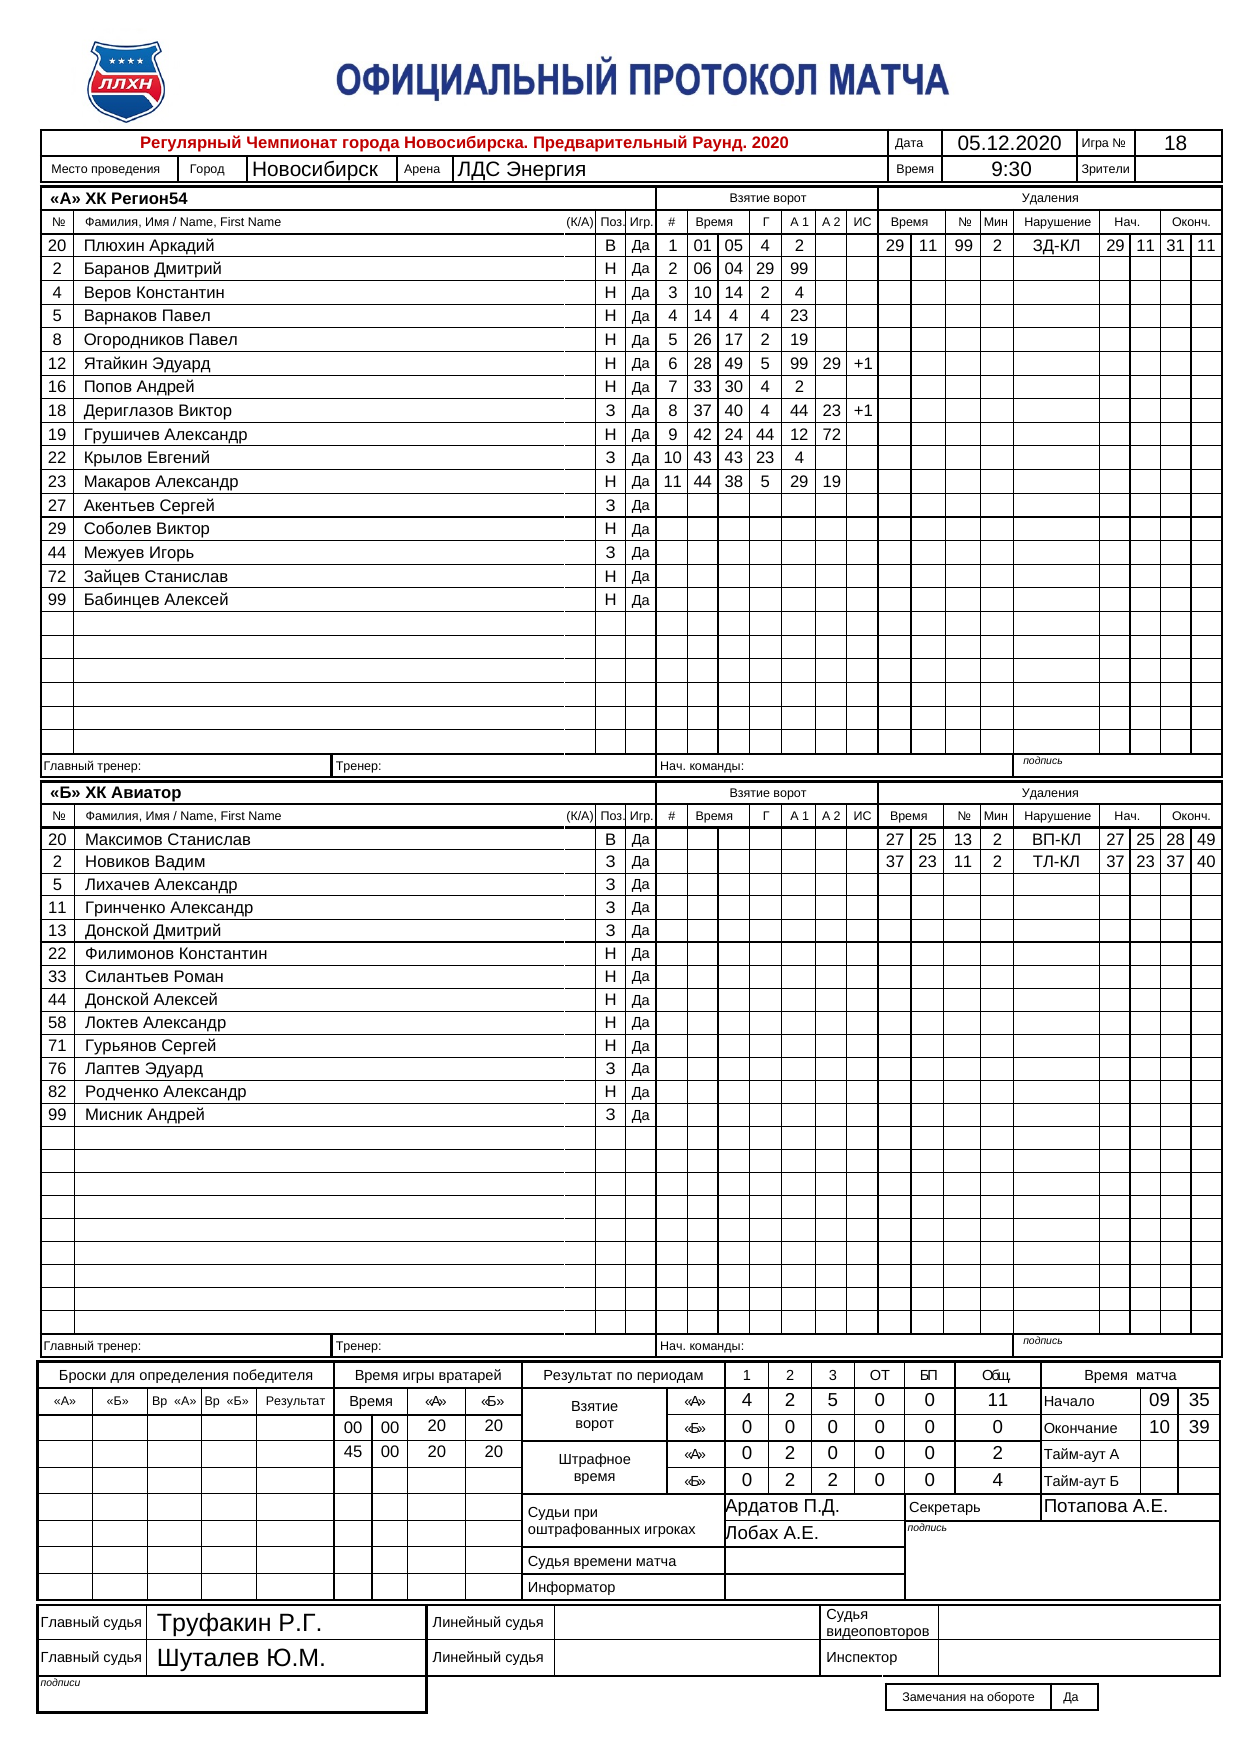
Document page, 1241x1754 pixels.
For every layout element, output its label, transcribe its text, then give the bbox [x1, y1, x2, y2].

table_cell [879, 1242, 910, 1264]
table_cell 4 [719, 305, 749, 327]
table_cell 10 [688, 281, 717, 303]
table_cell [1192, 328, 1221, 351]
table_cell Крылов Евгений [74, 446, 564, 469]
table_cell [565, 328, 595, 351]
table_cell [981, 565, 1013, 587]
table_cell [1131, 328, 1160, 351]
table_header Удаления [879, 783, 1221, 803]
table_cell «А» [668, 1389, 724, 1413]
table_cell 8 [657, 399, 687, 422]
table_cell [565, 1219, 595, 1241]
table_cell [879, 659, 910, 682]
table_cell [657, 989, 687, 1011]
table_cell [912, 896, 943, 918]
table_cell [1100, 494, 1129, 516]
table_cell 0 [855, 1389, 904, 1413]
table_cell 11 [956, 1389, 1040, 1413]
table_cell 4 [657, 305, 687, 327]
table_cell [912, 659, 945, 682]
table_cell [565, 850, 595, 872]
table_cell [847, 636, 877, 658]
table_cell [1131, 1081, 1160, 1103]
table_cell 0 [769, 1415, 811, 1440]
table_cell [912, 966, 943, 987]
table_cell [657, 1127, 687, 1149]
table_cell 2 [812, 1468, 854, 1493]
table_cell 33 [688, 376, 717, 398]
table_cell # [657, 211, 687, 233]
table_cell [782, 1035, 815, 1057]
table_cell Мисник Андрей [75, 1104, 564, 1126]
table_cell «А» [408, 1389, 465, 1413]
table_cell 4 [782, 281, 815, 303]
table_cell [719, 829, 749, 849]
table_cell 7 [657, 376, 687, 398]
table_cell [39, 1416, 92, 1440]
table_cell [782, 683, 815, 706]
table_cell [657, 920, 687, 941]
table_cell [847, 376, 877, 398]
table_cell [750, 829, 781, 849]
table_cell [657, 636, 687, 658]
table_cell [626, 1219, 655, 1241]
table_cell 2 [769, 1442, 811, 1467]
table_cell [373, 1547, 407, 1573]
table_cell 0 [726, 1442, 768, 1467]
table_cell Тренер: [333, 1335, 655, 1356]
table_cell ИС [847, 805, 877, 826]
table_cell [202, 1416, 256, 1440]
table_cell [750, 612, 781, 634]
table_cell 49 [1192, 829, 1221, 849]
table_cell [596, 1219, 625, 1241]
table_cell [750, 494, 781, 516]
table_cell [42, 707, 73, 729]
table_cell Главный тренер: [42, 1335, 330, 1356]
table_cell [1161, 1104, 1190, 1126]
table_cell [75, 1127, 564, 1149]
table_cell [1131, 707, 1160, 729]
table_cell 29 [750, 257, 781, 280]
table_cell [912, 1012, 943, 1033]
table_cell [816, 920, 846, 941]
table_cell [719, 707, 749, 729]
table_cell [596, 1288, 625, 1310]
table_cell [1014, 1196, 1099, 1218]
table_cell [565, 612, 595, 634]
table_cell [1192, 1150, 1221, 1172]
table_cell [565, 1288, 595, 1310]
table_cell [565, 874, 595, 895]
table_cell [816, 1150, 846, 1172]
table_cell [944, 1104, 980, 1126]
table_cell [750, 730, 781, 753]
table_cell [879, 636, 910, 658]
table_cell [657, 541, 687, 564]
table_cell [1014, 943, 1099, 964]
table_cell [1192, 989, 1221, 1011]
table_cell [912, 989, 943, 1011]
table_cell [981, 352, 1013, 374]
table_cell [1131, 1012, 1160, 1033]
table_cell [981, 328, 1013, 351]
table_cell [946, 470, 980, 493]
table_cell [847, 494, 877, 516]
table_cell [1131, 565, 1160, 587]
table_cell [565, 565, 595, 587]
table_cell [719, 850, 749, 872]
table_cell [879, 730, 910, 753]
table_cell [148, 1441, 201, 1467]
table_cell [782, 943, 815, 964]
table_cell [1014, 1150, 1099, 1172]
table_cell [688, 989, 717, 1011]
table_cell [750, 850, 781, 872]
table_cell [1131, 376, 1160, 398]
table_cell [750, 1288, 781, 1310]
table_cell [1141, 1468, 1177, 1493]
table_cell [981, 1288, 1013, 1310]
table_cell Да [626, 352, 655, 374]
table_cell [408, 1547, 465, 1573]
table_cell [816, 683, 846, 706]
table_cell [1131, 1127, 1160, 1149]
table_cell 82 [42, 1081, 74, 1103]
table_cell 99 [782, 352, 815, 374]
table_cell [879, 612, 910, 634]
table_cell [816, 1242, 846, 1264]
table_cell 4 [750, 376, 781, 398]
table_cell [93, 1441, 147, 1467]
table_cell [657, 1265, 687, 1287]
table_cell ТЛ-КЛ [1014, 850, 1099, 872]
table_cell [335, 1521, 371, 1546]
table_cell [750, 1150, 781, 1172]
table_cell [1100, 257, 1129, 280]
table_cell [847, 943, 877, 964]
table_cell [1100, 305, 1129, 327]
table_cell 2 [42, 850, 74, 872]
table_cell Н [596, 1035, 625, 1057]
table_cell [1192, 730, 1221, 753]
table_cell [565, 989, 595, 1011]
table_cell [555, 1640, 819, 1675]
table_cell Гринченко Александр [75, 896, 564, 918]
table_cell Главный судья [39, 1640, 146, 1675]
table_cell Нарушение [1014, 211, 1099, 233]
table_cell [1131, 1173, 1160, 1195]
table_cell [946, 518, 980, 540]
table_cell [565, 707, 595, 729]
table_cell [626, 1196, 655, 1218]
table_cell [565, 659, 595, 682]
table_cell Да [626, 966, 655, 987]
table_cell [408, 1494, 465, 1520]
table_cell [816, 235, 846, 256]
table_cell Да [626, 588, 655, 611]
table_cell [879, 328, 910, 351]
table_cell Да [626, 328, 655, 351]
table_cell [1192, 518, 1221, 540]
table_cell [847, 588, 877, 611]
table_header Замечания на обороте [887, 1685, 1050, 1709]
table_cell [1161, 541, 1190, 564]
table_cell [981, 541, 1013, 564]
table_cell [719, 1104, 749, 1126]
table_cell [148, 1574, 201, 1599]
table_cell [750, 1012, 781, 1033]
table_cell 27 [1100, 829, 1129, 849]
table_cell [816, 636, 846, 658]
table_cell [912, 494, 945, 516]
table_cell [782, 1150, 815, 1172]
table_cell [719, 1081, 749, 1103]
table_cell 29 [782, 470, 815, 493]
table_cell [879, 281, 910, 303]
table_cell [816, 281, 846, 303]
table_cell [946, 612, 980, 634]
table_cell [657, 1196, 687, 1218]
table_cell [1131, 1219, 1160, 1241]
table_cell [1161, 730, 1190, 753]
table_cell [1131, 896, 1160, 918]
table_cell 4 [42, 281, 73, 303]
table_cell [782, 1058, 815, 1079]
table_cell [688, 494, 717, 516]
table_cell [75, 1150, 564, 1172]
table_cell «Б» [93, 1389, 147, 1413]
table_cell [816, 874, 846, 895]
table_cell Н [596, 352, 625, 374]
table_cell [946, 659, 980, 682]
table_cell 23 [912, 850, 943, 872]
table_cell [1131, 399, 1160, 422]
table_cell [981, 1104, 1013, 1126]
table_cell 58 [42, 1012, 74, 1033]
table_cell [565, 399, 595, 422]
table_cell 23 [816, 399, 846, 422]
table_cell 44 [782, 399, 815, 422]
table_cell [1131, 1265, 1160, 1287]
table_cell 31 [1161, 235, 1190, 256]
table_cell [1161, 1242, 1190, 1264]
table_cell [1014, 446, 1099, 469]
table_cell Новосибирск [248, 157, 396, 181]
table_cell [816, 1058, 846, 1079]
table_cell Макаров Александр [74, 470, 564, 493]
table_cell [626, 707, 655, 729]
table_cell 99 [946, 235, 980, 256]
table_cell [912, 683, 945, 706]
table_cell 5 [812, 1389, 854, 1413]
table_cell [565, 636, 595, 658]
table_cell [912, 1265, 943, 1287]
table_cell В [596, 235, 625, 256]
table_cell [981, 1265, 1013, 1287]
table_cell 0 [905, 1442, 954, 1467]
table_cell Акентьев Сергей [74, 494, 564, 516]
table_cell Донской Дмитрий [75, 920, 564, 941]
table_cell [981, 659, 1013, 682]
table_cell [981, 399, 1013, 422]
table_cell 37 [879, 850, 910, 872]
table_cell [847, 257, 877, 280]
table_cell [565, 257, 595, 280]
table_cell [1161, 352, 1190, 374]
table_cell [1100, 588, 1129, 611]
table_cell [750, 1265, 781, 1287]
table_cell [74, 636, 564, 658]
table_cell Варнаков Павел [74, 305, 564, 327]
table_cell [688, 636, 717, 658]
table_cell [946, 446, 980, 469]
table_cell 2 [657, 257, 687, 280]
table_cell [1131, 281, 1160, 303]
table_cell [1100, 707, 1129, 729]
table_cell [1136, 157, 1221, 181]
table_cell [719, 518, 749, 540]
table_cell Дериглазов Виктор [74, 399, 564, 422]
table_cell [1161, 874, 1190, 895]
table_cell [688, 588, 717, 611]
table_cell Да [626, 399, 655, 422]
table_cell [1014, 1012, 1099, 1033]
table_cell [565, 1127, 595, 1149]
table_cell +1 [847, 399, 877, 422]
table_cell [816, 1035, 846, 1057]
table_cell [1131, 305, 1160, 327]
table_cell [688, 612, 717, 634]
table_cell [1192, 1012, 1221, 1033]
table_cell [565, 1265, 595, 1287]
table_cell 12 [782, 423, 815, 445]
table_cell [565, 943, 595, 964]
table_cell [944, 1127, 980, 1149]
table_cell Да [626, 541, 655, 564]
table_cell [879, 1265, 910, 1287]
table_cell [944, 1058, 980, 1079]
table_cell Грушичев Александр [74, 423, 564, 445]
table_cell [1131, 659, 1160, 682]
table_cell [1014, 588, 1099, 611]
table_cell 28 [1161, 829, 1190, 849]
table_cell [335, 1468, 371, 1493]
table_cell [1161, 494, 1190, 516]
table_cell [1161, 943, 1190, 964]
table_cell [847, 1127, 877, 1149]
table_cell [373, 1494, 407, 1520]
table_cell Да [626, 494, 655, 516]
table_cell [879, 257, 910, 280]
table_cell 4 [750, 399, 781, 422]
table_cell Поз. [596, 211, 625, 233]
table_cell [847, 446, 877, 469]
table_cell [1100, 352, 1129, 374]
table_cell [148, 1416, 201, 1440]
table_cell [565, 966, 595, 987]
table_cell [565, 920, 595, 941]
table_header Дата [889, 131, 941, 155]
table_cell [912, 612, 945, 634]
table_cell [750, 966, 781, 987]
table_cell [816, 1311, 846, 1333]
table_cell [944, 1219, 980, 1241]
table_cell [719, 659, 749, 682]
table_cell [816, 1196, 846, 1218]
table_cell 29 [42, 518, 73, 540]
table_cell 42 [688, 423, 717, 445]
table_cell [1100, 376, 1129, 398]
table_cell [719, 874, 749, 895]
table_cell [74, 707, 564, 729]
table_cell [93, 1574, 147, 1599]
table_cell [626, 683, 655, 706]
table_cell 0 [855, 1468, 904, 1493]
table_cell [1100, 920, 1129, 941]
table_cell 10 [657, 446, 687, 469]
table_header Взятие ворот [657, 188, 877, 209]
table_cell [42, 1127, 74, 1149]
table_cell [946, 541, 980, 564]
table_cell «Б» [668, 1468, 724, 1493]
table_cell [719, 541, 749, 564]
table_cell Оконч. [1161, 805, 1221, 826]
table_cell [1014, 1242, 1099, 1264]
table_cell [816, 1104, 846, 1126]
table_cell [1161, 1012, 1190, 1033]
table_cell [816, 1127, 846, 1149]
table_cell [657, 612, 687, 634]
table_cell [1161, 1150, 1190, 1172]
table_cell [879, 1035, 910, 1057]
table_cell № [946, 211, 980, 233]
table_cell [1161, 565, 1190, 587]
table_cell 5 [42, 305, 73, 327]
table_cell [981, 966, 1013, 987]
table_cell [1014, 470, 1099, 493]
table_cell З [596, 850, 625, 872]
table_cell [565, 1173, 595, 1195]
table_cell [1014, 1173, 1099, 1195]
table_cell [981, 446, 1013, 469]
table_cell 43 [688, 446, 717, 469]
table_cell [944, 1265, 980, 1287]
table_cell 00 [373, 1416, 407, 1440]
table_cell Да [626, 257, 655, 280]
table_cell [912, 328, 945, 351]
table_cell [847, 1104, 877, 1126]
table_cell [565, 683, 595, 706]
table_cell Да [626, 235, 655, 256]
table_cell [981, 376, 1013, 398]
table_cell [565, 1012, 595, 1033]
table_cell [428, 1677, 882, 1711]
table_cell [1014, 612, 1099, 634]
table_cell [657, 1081, 687, 1103]
table_cell [75, 1265, 564, 1287]
table_cell Судьи при оштрафованных игроках [523, 1495, 724, 1546]
table_cell 2 [782, 235, 815, 256]
table_cell З [596, 541, 625, 564]
table_cell [596, 1265, 625, 1287]
table_cell [1100, 328, 1129, 351]
table_cell [148, 1521, 201, 1546]
table_cell Лобах А.Е. [726, 1521, 904, 1546]
table_cell [782, 1242, 815, 1264]
table_cell [688, 1265, 717, 1287]
table_cell 6 [657, 352, 687, 374]
table_cell [257, 1547, 333, 1573]
table_cell 0 [855, 1415, 904, 1440]
table_cell Да [626, 470, 655, 493]
table_cell 2 [769, 1468, 811, 1493]
table_cell [1192, 659, 1221, 682]
table_cell Г [750, 211, 781, 233]
table_cell [1131, 588, 1160, 611]
table_cell [1131, 1150, 1160, 1172]
table_cell [847, 1196, 877, 1218]
table_cell [879, 565, 910, 587]
table_cell [39, 1441, 92, 1467]
table_cell [1192, 1196, 1221, 1218]
table_cell [39, 1574, 92, 1599]
table_cell [912, 636, 945, 658]
table_cell [946, 399, 980, 422]
table_cell [657, 707, 687, 729]
table_cell [1161, 707, 1190, 729]
table_cell [847, 896, 877, 918]
table_cell [596, 1127, 625, 1149]
table_cell [912, 943, 943, 964]
table_cell [750, 707, 781, 729]
table_cell [981, 683, 1013, 706]
table_cell [1014, 399, 1099, 422]
table_cell [1161, 683, 1190, 706]
table_cell [879, 1311, 910, 1333]
table_cell [981, 989, 1013, 1011]
table_cell Н [596, 470, 625, 493]
table_cell [847, 1150, 877, 1172]
table_cell [257, 1494, 333, 1520]
table_cell [257, 1521, 333, 1546]
table_cell Начало [1042, 1389, 1140, 1413]
table_cell 2 [42, 257, 73, 280]
table_cell [74, 612, 564, 634]
table_cell 1 [657, 235, 687, 256]
table_cell [1100, 423, 1129, 445]
table_cell [1131, 1311, 1160, 1333]
table_cell 0 [905, 1415, 954, 1440]
table_cell [1014, 257, 1099, 280]
table_cell [1014, 541, 1099, 564]
table_cell Ятайкин Эдуард [74, 352, 564, 374]
table_cell [847, 423, 877, 445]
table_cell [750, 1081, 781, 1103]
table_cell [1161, 257, 1190, 280]
table_cell Да [626, 1104, 655, 1126]
table_cell З [596, 920, 625, 941]
table_cell [466, 1468, 521, 1493]
table_cell Да [626, 829, 655, 849]
table_cell [847, 565, 877, 587]
table_cell [782, 565, 815, 587]
table_cell Да [626, 446, 655, 469]
table_cell [912, 518, 945, 540]
table_cell [719, 1035, 749, 1057]
table_cell Г [750, 805, 781, 826]
table_cell [565, 1150, 595, 1172]
table_cell [93, 1416, 147, 1440]
table_cell [1161, 920, 1190, 941]
table_header Взятие ворот [657, 783, 877, 803]
table_cell [981, 1127, 1013, 1149]
table_cell [879, 1012, 910, 1033]
table_cell Нач. команды: [657, 755, 1012, 776]
table_cell [565, 470, 595, 493]
table_cell Силантьев Роман [75, 966, 564, 987]
table_cell [847, 920, 877, 941]
table_cell [946, 352, 980, 374]
table_cell [1161, 659, 1190, 682]
table_cell [883, 1677, 1220, 1681]
table_cell [847, 541, 877, 564]
table_cell [42, 730, 73, 753]
table_cell [565, 896, 595, 918]
table_cell [1100, 1104, 1129, 1126]
table_cell [847, 235, 877, 256]
table_cell [981, 518, 1013, 540]
table_cell Н [596, 966, 625, 987]
table_cell подписи [39, 1677, 425, 1711]
table_cell [782, 1104, 815, 1126]
table_header БП [905, 1363, 954, 1387]
table_cell [1100, 896, 1129, 918]
table_cell [847, 659, 877, 682]
table_cell 27 [42, 494, 73, 516]
table_cell [816, 376, 846, 398]
table_cell [626, 1150, 655, 1172]
table_cell [847, 829, 877, 849]
table_cell [1179, 1441, 1219, 1467]
table_cell [1014, 328, 1099, 351]
table_cell [657, 874, 687, 895]
table_cell [257, 1574, 333, 1599]
table_cell 40 [1192, 850, 1221, 872]
table_cell [726, 1575, 904, 1599]
table_cell [981, 281, 1013, 303]
table_cell [1100, 1081, 1129, 1103]
table_cell 23 [782, 305, 815, 327]
table_cell [42, 1288, 74, 1310]
table_cell [688, 518, 717, 540]
table_cell [944, 1196, 980, 1218]
table_cell [816, 305, 846, 327]
table_cell [879, 446, 910, 469]
table_cell 05 [719, 235, 749, 256]
table_cell [847, 328, 877, 351]
table_cell [1100, 659, 1129, 682]
table_cell [373, 1521, 407, 1546]
table_cell [782, 896, 815, 918]
table_cell 11 [42, 896, 74, 918]
table_cell [93, 1521, 147, 1546]
table_cell [1161, 1219, 1190, 1241]
table_cell 22 [42, 943, 74, 964]
table_cell [1161, 376, 1190, 398]
table_cell [1131, 1288, 1160, 1310]
table_cell 20 [466, 1416, 521, 1440]
table_cell [750, 565, 781, 587]
table_cell [847, 1219, 877, 1241]
table_cell [565, 376, 595, 398]
table_cell Время [879, 211, 945, 233]
table_cell 23 [750, 446, 781, 469]
table_cell 0 [812, 1442, 854, 1467]
table_cell 2 [769, 1389, 811, 1413]
table_cell [879, 1058, 910, 1079]
table_cell [981, 305, 1013, 327]
table_cell [657, 943, 687, 964]
table_cell [879, 305, 910, 327]
table_cell [1131, 920, 1160, 941]
table_cell [565, 1058, 595, 1079]
table_cell [1192, 376, 1221, 398]
table_header Да [1052, 1685, 1097, 1709]
table_cell Лихачев Александр [75, 874, 564, 895]
table_cell [688, 1104, 717, 1126]
table_cell [912, 707, 945, 729]
table_cell [1179, 1468, 1219, 1493]
table_cell [1192, 1265, 1221, 1287]
table_cell Секретарь [906, 1495, 1040, 1520]
table_cell [42, 1311, 74, 1333]
table_cell [1014, 1288, 1099, 1310]
table_cell [1161, 1127, 1190, 1149]
table_cell [912, 376, 945, 398]
table_cell [1014, 707, 1099, 729]
table_cell [688, 1058, 717, 1079]
table_cell 19 [42, 423, 73, 445]
table_cell Н [596, 943, 625, 964]
table_cell [981, 1150, 1013, 1172]
table_cell [946, 328, 980, 351]
table_cell А 1 [782, 805, 815, 826]
table_header 05.12.2020 [943, 131, 1076, 155]
table_cell [847, 730, 877, 753]
table_cell [1192, 1104, 1221, 1126]
table_cell [981, 1081, 1013, 1103]
table_cell Да [626, 565, 655, 587]
table_cell З [596, 494, 625, 516]
table_cell 33 [42, 966, 74, 987]
table_cell [39, 1521, 92, 1546]
table_cell [657, 1173, 687, 1195]
table_cell [1014, 1265, 1099, 1287]
table_cell 27 [879, 829, 910, 849]
table_cell [688, 1150, 717, 1172]
table_cell [688, 943, 717, 964]
table_cell [847, 1242, 877, 1264]
table_cell [93, 1547, 147, 1573]
table_cell [719, 1150, 749, 1172]
table_cell [944, 943, 980, 964]
table_cell [981, 920, 1013, 941]
table_cell 12 [42, 352, 73, 374]
table_cell [1131, 1104, 1160, 1126]
table_cell Время [335, 1389, 407, 1413]
table_cell З [596, 399, 625, 422]
table_cell [1161, 423, 1190, 445]
table_cell [847, 989, 877, 1011]
table_cell [816, 896, 846, 918]
table_cell [1100, 446, 1129, 469]
table_cell [1100, 1150, 1129, 1172]
table_cell [596, 707, 625, 729]
table_cell [912, 1288, 943, 1310]
table_cell [912, 1058, 943, 1079]
table_cell [750, 683, 781, 706]
table_cell [847, 1058, 877, 1079]
table_cell [657, 659, 687, 682]
table_cell [1014, 1127, 1099, 1149]
table_cell [847, 518, 877, 540]
table_cell [847, 850, 877, 872]
table_cell [719, 494, 749, 516]
table_cell [148, 1547, 201, 1573]
table_header Результат по периодам [523, 1363, 724, 1387]
table_cell [816, 446, 846, 469]
table_cell [1131, 612, 1160, 634]
table_cell 99 [42, 588, 73, 611]
table_cell [847, 966, 877, 987]
table_cell 23 [1131, 850, 1160, 872]
table_cell Время [879, 805, 943, 826]
table_header «А» ХК Регион54 [42, 188, 655, 209]
table_cell [75, 1219, 564, 1241]
table_cell [879, 1219, 910, 1241]
table_cell [1131, 1196, 1160, 1218]
table_cell [1100, 612, 1129, 634]
table_cell [946, 281, 980, 303]
table_cell [782, 588, 815, 611]
table_cell [847, 470, 877, 493]
table_cell [1141, 1441, 1177, 1467]
table_cell [1014, 1058, 1099, 1079]
table_header Броски для определения победителя [39, 1363, 333, 1387]
table_cell 09 [1141, 1389, 1177, 1413]
table_cell [944, 874, 980, 895]
table_cell [912, 1173, 943, 1195]
table_cell [981, 423, 1013, 445]
table_cell [1192, 1288, 1221, 1310]
table_cell 45 [335, 1441, 371, 1467]
table_cell [565, 1196, 595, 1218]
table_cell Поз. [596, 805, 625, 826]
table_cell Зрители [1078, 157, 1134, 181]
table_cell [1192, 874, 1221, 895]
table_cell [1192, 1035, 1221, 1057]
table_cell [847, 612, 877, 634]
table_cell [1161, 989, 1190, 1011]
table_cell [847, 1288, 877, 1310]
table_cell Да [626, 989, 655, 1011]
table_cell [939, 1640, 1219, 1675]
table_cell Результат [257, 1389, 333, 1413]
table_cell [750, 920, 781, 941]
table_cell [719, 730, 749, 753]
table_cell [1192, 943, 1221, 964]
table_cell [879, 874, 910, 895]
table_cell [1014, 874, 1099, 895]
table_cell [335, 1547, 371, 1573]
table_cell Да [626, 920, 655, 941]
table_cell [688, 683, 717, 706]
table_cell [1161, 636, 1190, 658]
table_cell [1161, 1265, 1190, 1287]
table_cell [257, 1416, 333, 1440]
table_cell [42, 683, 73, 706]
table_header 3 [812, 1363, 854, 1387]
table_cell [1100, 1012, 1129, 1033]
table_cell [750, 1173, 781, 1195]
table_cell [596, 1150, 625, 1172]
table_header «Б» ХК Авиатор [42, 783, 655, 803]
table_cell 2 [750, 281, 781, 303]
table_cell [981, 730, 1013, 753]
table_cell [1131, 446, 1160, 469]
table_cell [626, 612, 655, 634]
table_cell [565, 423, 595, 445]
table_cell А 1 [782, 211, 815, 233]
table_cell [750, 1127, 781, 1149]
table_cell [688, 1081, 717, 1103]
table_cell [847, 1035, 877, 1057]
table_cell [1100, 1242, 1129, 1264]
table_cell Оконч. [1161, 211, 1221, 233]
table_cell [879, 470, 910, 493]
table_cell 14 [688, 305, 717, 327]
table_cell [946, 257, 980, 280]
table_cell Н [596, 257, 625, 280]
table_cell 2 [981, 850, 1013, 872]
table_cell [879, 1288, 910, 1310]
table_cell 28 [688, 352, 717, 374]
table_cell [688, 1012, 717, 1033]
table_cell Тренер: [333, 755, 655, 776]
table_cell ЗД-КЛ [1014, 235, 1099, 256]
table_cell [202, 1547, 256, 1573]
table_cell [657, 1311, 687, 1333]
table_cell 0 [812, 1415, 854, 1440]
table_cell 5 [750, 470, 781, 493]
table_cell 37 [1161, 850, 1190, 872]
table_cell 99 [782, 257, 815, 280]
table_cell [42, 1196, 74, 1218]
table_cell [565, 1104, 595, 1126]
table_cell [1192, 588, 1221, 611]
table_cell [879, 920, 910, 941]
table_cell [42, 1150, 74, 1172]
table_cell Межуев Игорь [74, 541, 564, 564]
table_cell [657, 730, 687, 753]
table_cell [782, 1219, 815, 1241]
table_cell [74, 683, 564, 706]
table_cell [750, 541, 781, 564]
table_cell Мин [981, 211, 1013, 233]
table_cell [596, 659, 625, 682]
table_cell Н [596, 588, 625, 611]
table_cell 10 [1141, 1415, 1177, 1440]
table_header Общ. [956, 1363, 1040, 1387]
table_cell 19 [782, 328, 815, 351]
table_cell 01 [688, 235, 717, 256]
table_cell 49 [719, 352, 749, 374]
table_cell 0 [956, 1415, 1040, 1440]
table_cell Н [596, 989, 625, 1011]
table_cell [657, 1035, 687, 1057]
table_cell [944, 1242, 980, 1264]
table_cell [1192, 305, 1221, 327]
table_cell [782, 1196, 815, 1218]
table_cell [1014, 305, 1099, 327]
table_cell [879, 943, 910, 964]
table_cell [981, 1219, 1013, 1241]
table_cell [565, 1035, 595, 1057]
table_cell Н [596, 565, 625, 587]
table_cell [688, 659, 717, 682]
table_cell [946, 494, 980, 516]
table_cell [879, 989, 910, 1011]
table_cell [1014, 1311, 1099, 1333]
table_cell [1100, 518, 1129, 540]
table_cell [782, 636, 815, 658]
table_cell [750, 1219, 781, 1241]
table_cell [981, 707, 1013, 729]
table_cell [946, 565, 980, 587]
table_cell [879, 376, 910, 398]
table_cell [688, 966, 717, 987]
table_cell [750, 943, 781, 964]
table_cell Потапова А.Е. [1042, 1495, 1219, 1520]
table_cell [879, 966, 910, 987]
table_cell [688, 920, 717, 941]
table_header Время матча [1042, 1363, 1219, 1387]
table_cell [912, 874, 943, 895]
table_cell 3 [657, 281, 687, 303]
table_cell [782, 874, 815, 895]
table_cell [981, 1242, 1013, 1264]
table_cell [912, 470, 945, 493]
table_cell Главный судья [39, 1606, 146, 1639]
table_cell [879, 518, 910, 540]
table_cell [847, 683, 877, 706]
table_cell [657, 1219, 687, 1241]
table_cell [335, 1494, 371, 1520]
table_cell [1100, 943, 1129, 964]
table_cell [596, 636, 625, 658]
table_cell [42, 636, 73, 658]
table_cell [944, 920, 980, 941]
table_cell [719, 636, 749, 658]
table_cell Нач. [1100, 805, 1160, 826]
table_cell 44 [42, 541, 73, 564]
table_cell 35 [1179, 1389, 1219, 1413]
table_cell Нач. [1100, 211, 1160, 233]
table_cell [42, 1219, 74, 1241]
table_cell [782, 1311, 815, 1333]
table_cell [782, 659, 815, 682]
table_cell [719, 1288, 749, 1310]
table_cell 22 [42, 446, 73, 469]
table_cell Фамилия, Имя / Name, First Name [75, 805, 565, 826]
table_cell Да [626, 1012, 655, 1033]
table_cell [1161, 612, 1190, 634]
table_cell [1131, 636, 1160, 658]
table_cell [75, 1311, 564, 1333]
table_cell [657, 494, 687, 516]
table_cell 20 [466, 1441, 521, 1467]
table_cell [847, 874, 877, 895]
table_cell 76 [42, 1058, 74, 1079]
table_cell [912, 588, 945, 611]
table_cell [946, 376, 980, 398]
table_cell Да [626, 1058, 655, 1079]
table_cell [912, 305, 945, 327]
table_cell [1131, 494, 1160, 516]
table_cell [626, 1265, 655, 1287]
table_cell [719, 1265, 749, 1287]
table_cell [912, 1104, 943, 1126]
table_cell 5 [657, 328, 687, 351]
table_cell 13 [42, 920, 74, 941]
table_cell [981, 1196, 1013, 1218]
table_cell Бабинцев Алексей [74, 588, 564, 611]
table_cell 11 [912, 235, 945, 256]
table_cell [1014, 565, 1099, 587]
table_cell [912, 1127, 943, 1149]
table_cell [1192, 1219, 1221, 1241]
table_cell [596, 1311, 625, 1333]
table_cell [912, 1219, 943, 1241]
table_cell 40 [719, 399, 749, 422]
table_cell [1014, 518, 1099, 540]
table_cell [1014, 281, 1099, 303]
table_cell Да [626, 896, 655, 918]
table_cell [1100, 1196, 1129, 1218]
table_cell 4 [782, 446, 815, 469]
table_cell В [596, 829, 625, 849]
table_cell [42, 1265, 74, 1287]
table_cell 20 [42, 235, 73, 256]
table_cell [1161, 518, 1190, 540]
table_cell Лаптев Эдуард [75, 1058, 564, 1079]
table_cell [944, 1081, 980, 1103]
table_cell [719, 896, 749, 918]
table_cell [782, 1081, 815, 1103]
table_cell 71 [42, 1035, 74, 1057]
table_cell 11 [944, 850, 980, 872]
table_cell [466, 1547, 521, 1573]
table_cell [657, 1150, 687, 1172]
table_cell [782, 1127, 815, 1149]
table_cell [912, 1311, 943, 1333]
table_cell [596, 612, 625, 634]
table_cell [719, 966, 749, 987]
table_cell [688, 730, 717, 753]
table_cell [688, 1288, 717, 1310]
table_cell [782, 518, 815, 540]
table_cell [782, 494, 815, 516]
table_cell [1014, 352, 1099, 374]
table_cell [74, 730, 564, 753]
table_cell [408, 1468, 465, 1493]
table_cell [879, 352, 910, 374]
table_cell [782, 1173, 815, 1195]
table_cell [816, 966, 846, 987]
table_cell «Б» [668, 1415, 724, 1440]
table_cell [555, 1606, 819, 1639]
table_cell [912, 1081, 943, 1103]
table_cell Взятие ворот [523, 1389, 666, 1440]
table_cell 00 [335, 1416, 371, 1440]
table_cell 44 [750, 423, 781, 445]
table_cell [1014, 376, 1099, 398]
table_cell [981, 1173, 1013, 1195]
table_cell 30 [719, 376, 749, 398]
table_cell Н [596, 376, 625, 398]
table_cell [1192, 565, 1221, 587]
table_cell [1100, 1219, 1129, 1241]
table_cell [1131, 518, 1160, 540]
table_cell [657, 1104, 687, 1126]
table_cell [42, 659, 73, 682]
table_cell [944, 1311, 980, 1333]
table_cell [565, 541, 595, 564]
table_cell [657, 829, 687, 849]
table_cell 2 [956, 1442, 1040, 1467]
table_cell Нач. команды: [657, 1335, 1012, 1356]
table_cell [1131, 943, 1160, 964]
table_cell [596, 683, 625, 706]
table_cell 25 [1131, 829, 1160, 849]
table_cell 0 [855, 1442, 904, 1467]
table_cell [847, 281, 877, 303]
table_cell [565, 235, 595, 256]
table_cell [816, 1173, 846, 1195]
table_cell [1131, 966, 1160, 987]
table_cell Плюхин Аркадий [74, 235, 564, 256]
table_cell [816, 328, 846, 351]
table_cell [879, 1173, 910, 1195]
table_cell [816, 730, 846, 753]
table_cell [719, 943, 749, 964]
table_cell [750, 518, 781, 540]
table_cell [1014, 896, 1099, 918]
table_cell [1100, 541, 1129, 564]
table_cell 5 [750, 352, 781, 374]
table_cell [879, 1104, 910, 1126]
table_cell [1014, 636, 1099, 658]
table_cell [202, 1521, 256, 1546]
table_cell [596, 1173, 625, 1195]
table_cell [879, 1081, 910, 1103]
table_cell [1161, 966, 1190, 987]
table_cell Тайм-аут А [1042, 1441, 1140, 1467]
table_cell Да [626, 850, 655, 872]
table_cell [981, 636, 1013, 658]
table_cell [596, 730, 625, 753]
table_cell Нарушение [1014, 805, 1099, 826]
table_cell 00 [373, 1441, 407, 1467]
table_cell [1161, 399, 1190, 422]
table_cell [912, 281, 945, 303]
table_cell Время [889, 157, 941, 181]
table_cell [879, 896, 910, 918]
table_cell [1192, 1127, 1221, 1149]
table_cell [912, 541, 945, 564]
table_header Удаления [879, 188, 1221, 209]
table_cell [657, 565, 687, 587]
table_cell [719, 1242, 749, 1264]
table_cell [1014, 1035, 1099, 1057]
table_cell [912, 730, 945, 753]
table_cell [750, 896, 781, 918]
table_cell [750, 1104, 781, 1126]
table_cell [1100, 636, 1129, 658]
table_cell [1100, 1173, 1129, 1195]
table_cell Да [626, 376, 655, 398]
table_cell [657, 850, 687, 872]
table_header Игра № [1078, 131, 1134, 155]
table_cell 38 [719, 470, 749, 493]
table_cell Да [626, 305, 655, 327]
table_cell [946, 683, 980, 706]
picture [5, 28, 1179, 129]
table_cell [408, 1574, 465, 1599]
table_cell Н [596, 1081, 625, 1103]
table_cell [148, 1468, 201, 1493]
table_cell [75, 1196, 564, 1218]
table_cell [565, 518, 595, 540]
table_cell [981, 470, 1013, 493]
table_cell [782, 730, 815, 753]
table_cell 29 [1100, 235, 1129, 256]
table_cell Н [596, 305, 625, 327]
table_cell [1192, 281, 1221, 303]
table_cell [1192, 399, 1221, 422]
table_cell А 2 [816, 805, 846, 826]
table_cell Филимонов Константин [75, 943, 564, 964]
table_cell [879, 1127, 910, 1149]
table_cell [1014, 683, 1099, 706]
table_cell [1192, 683, 1221, 706]
table_cell [626, 1242, 655, 1264]
table_cell [816, 494, 846, 516]
table_cell [912, 399, 945, 422]
table_cell Веров Константин [74, 281, 564, 303]
table_cell [335, 1574, 371, 1599]
table_cell [939, 1606, 1219, 1639]
table_header 2 [769, 1363, 811, 1387]
table_cell [879, 1150, 910, 1172]
table_cell [1192, 1058, 1221, 1079]
table_cell [946, 636, 980, 658]
table_cell «А» [668, 1442, 724, 1467]
table_cell [816, 829, 846, 849]
table_cell [719, 920, 749, 941]
table_cell [750, 659, 781, 682]
table_cell [719, 588, 749, 611]
table_cell [1192, 446, 1221, 469]
table_cell [74, 659, 564, 682]
table_cell [879, 541, 910, 564]
table_cell [1161, 1081, 1190, 1103]
table_cell [565, 494, 595, 516]
table_cell [626, 1173, 655, 1195]
table_cell [719, 565, 749, 587]
table_cell Игр. [626, 211, 655, 233]
table_cell 11 [1192, 235, 1221, 256]
table_cell 43 [719, 446, 749, 469]
table_cell [202, 1494, 256, 1520]
table_cell [719, 1173, 749, 1195]
table_cell [782, 707, 815, 729]
table_cell [816, 989, 846, 1011]
table_cell Максимов Станислав [75, 829, 564, 849]
table_cell [688, 896, 717, 918]
table_cell [912, 1035, 943, 1057]
table_cell [750, 588, 781, 611]
table_cell [946, 423, 980, 445]
table_cell [1131, 423, 1160, 445]
table_cell [626, 730, 655, 753]
table_cell З [596, 1104, 625, 1126]
table_cell [688, 1035, 717, 1057]
table_cell [75, 1242, 564, 1264]
table_cell Попов Андрей [74, 376, 564, 398]
table_cell Время [688, 211, 749, 233]
table_cell [1192, 1173, 1221, 1195]
table_cell [981, 494, 1013, 516]
table_cell [981, 874, 1013, 895]
table_cell [816, 588, 846, 611]
table_cell [626, 636, 655, 658]
table_cell 9:30 [943, 157, 1076, 181]
table_cell [816, 707, 846, 729]
table_cell [946, 730, 980, 753]
table_cell [1131, 470, 1160, 493]
table_cell [1192, 612, 1221, 634]
table_cell [847, 1265, 877, 1287]
table_cell [1161, 470, 1190, 493]
table_cell [657, 1288, 687, 1310]
table_cell 44 [42, 989, 74, 1011]
table_cell [565, 1081, 595, 1103]
table_cell З [596, 1058, 625, 1079]
table_cell [1192, 541, 1221, 564]
table_cell [847, 1081, 877, 1103]
table_cell [657, 1058, 687, 1079]
table_cell З [596, 896, 625, 918]
table_cell 04 [719, 257, 749, 280]
table_cell 9 [657, 423, 687, 445]
table_cell [39, 1494, 92, 1520]
table_cell [816, 659, 846, 682]
table_cell [946, 588, 980, 611]
table_cell Линейный судья [428, 1606, 554, 1639]
table_cell [565, 730, 595, 753]
table_cell № [42, 211, 73, 233]
table_cell [1192, 966, 1221, 987]
table_cell подпись [1014, 1335, 1221, 1356]
table_header 1 [726, 1363, 768, 1387]
table_cell [719, 989, 749, 1011]
table_cell З [596, 446, 625, 469]
table_cell [816, 1012, 846, 1033]
table_cell 29 [879, 235, 910, 256]
table_cell 06 [688, 257, 717, 280]
table_cell [39, 1468, 92, 1493]
table_cell +1 [847, 352, 877, 374]
table_cell [1131, 541, 1160, 564]
table_cell [981, 1012, 1013, 1033]
table_cell [726, 1548, 904, 1573]
table_cell Да [626, 281, 655, 303]
table_cell ЛДС Энергия [454, 157, 887, 181]
table_cell «А» [39, 1389, 92, 1413]
table_cell Инспектор [821, 1640, 938, 1675]
table_header Время игры вратарей [335, 1363, 521, 1387]
table_cell Информатор [523, 1575, 724, 1599]
table_cell [912, 920, 943, 941]
table_cell [816, 1081, 846, 1103]
table_cell [719, 683, 749, 706]
table_cell [39, 1547, 92, 1573]
table_cell [1161, 1173, 1190, 1195]
table_cell Баранов Дмитрий [74, 257, 564, 280]
table_cell Мин [981, 805, 1013, 826]
table_cell [719, 612, 749, 634]
table_cell [981, 1311, 1013, 1333]
table_cell [1131, 989, 1160, 1011]
table_cell [719, 1058, 749, 1079]
table_cell А 2 [816, 211, 846, 233]
table_cell [1192, 707, 1221, 729]
table_cell [912, 446, 945, 469]
table_cell подпись [906, 1522, 1219, 1599]
table_cell 29 [816, 352, 846, 374]
table_cell [1100, 1311, 1129, 1333]
table_cell [1100, 874, 1129, 895]
table_cell [565, 281, 595, 303]
table_cell [1014, 966, 1099, 987]
table_cell [688, 850, 717, 872]
table_cell Город [179, 157, 246, 181]
table_cell [816, 1219, 846, 1241]
table_cell [816, 565, 846, 587]
table_cell [1161, 1035, 1190, 1057]
table_cell [565, 446, 595, 469]
table_cell [912, 257, 945, 280]
table_cell [688, 1196, 717, 1218]
table_cell 20 [408, 1416, 465, 1440]
table_cell [688, 707, 717, 729]
table_cell [565, 829, 595, 849]
table_cell Тайм-аут Б [1042, 1468, 1140, 1493]
table_cell Соболев Виктор [74, 518, 564, 540]
table_cell [750, 1035, 781, 1057]
table_cell 2 [981, 235, 1013, 256]
table_cell 44 [688, 470, 717, 493]
table_cell Судья времени матча [523, 1548, 724, 1573]
table_cell 17 [719, 328, 749, 351]
table_cell [912, 423, 945, 445]
table_cell [1192, 257, 1221, 280]
table_cell [1100, 281, 1129, 303]
table_cell [688, 1311, 717, 1333]
table_cell [93, 1468, 147, 1493]
table_cell [782, 612, 815, 634]
table_cell [719, 1012, 749, 1033]
table_cell [657, 896, 687, 918]
table_cell [1014, 989, 1099, 1011]
table_cell [148, 1494, 201, 1520]
table_cell 2 [750, 328, 781, 351]
table_cell [782, 966, 815, 987]
table_cell [946, 305, 980, 327]
table_cell [981, 257, 1013, 280]
table_cell Да [626, 1035, 655, 1057]
table_cell Н [596, 518, 625, 540]
table_header ОТ [855, 1363, 904, 1387]
table_cell [1131, 874, 1160, 895]
table_cell [1192, 896, 1221, 918]
table_cell [1161, 1311, 1190, 1333]
table_cell [719, 1219, 749, 1241]
table_cell [565, 352, 595, 374]
table_cell Главный тренер: [42, 755, 330, 776]
table_cell Да [626, 943, 655, 964]
table_cell 8 [42, 328, 73, 351]
table_cell [750, 1196, 781, 1218]
table_cell [782, 1265, 815, 1287]
table_cell [847, 707, 877, 729]
table_cell [1192, 423, 1221, 445]
table_cell [1161, 305, 1190, 327]
table_cell 2 [981, 829, 1013, 849]
table_cell Гурьянов Сергей [75, 1035, 564, 1057]
table_cell Да [626, 1081, 655, 1103]
table_cell [1100, 1058, 1129, 1079]
table_cell 2 [782, 376, 815, 398]
table_cell 0 [905, 1468, 954, 1493]
table_cell 4 [726, 1389, 768, 1413]
table_cell [879, 423, 910, 445]
table_cell [782, 850, 815, 872]
table_cell 20 [42, 829, 74, 849]
table_cell Донской Алексей [75, 989, 564, 1011]
table_cell [981, 588, 1013, 611]
table_cell 24 [719, 423, 749, 445]
table_cell [466, 1521, 521, 1546]
table_cell [1131, 352, 1160, 374]
table_cell [782, 1288, 815, 1310]
table_cell [1014, 1219, 1099, 1241]
table_cell [1100, 399, 1129, 422]
table_cell [466, 1494, 521, 1520]
table_cell [1192, 494, 1221, 516]
table_cell ВП-КЛ [1014, 829, 1099, 849]
table_cell 19 [816, 470, 846, 493]
table_cell [688, 541, 717, 564]
table_cell Да [626, 423, 655, 445]
table_cell 4 [956, 1468, 1040, 1493]
table_cell [1131, 1035, 1160, 1057]
table_cell 20 [408, 1441, 465, 1467]
table_cell [1192, 352, 1221, 374]
table_cell [657, 588, 687, 611]
table_cell [944, 989, 980, 1011]
table_cell [688, 1127, 717, 1149]
table_cell [1131, 1242, 1160, 1264]
table_cell Локтев Александр [75, 1012, 564, 1033]
table_cell [1014, 1081, 1099, 1103]
table_cell [719, 1196, 749, 1218]
table_cell [373, 1468, 407, 1493]
table_cell [1100, 565, 1129, 587]
table_cell [1099, 1682, 1220, 1711]
table_cell [944, 1173, 980, 1195]
table_cell [1100, 730, 1129, 753]
table_cell [42, 1242, 74, 1264]
table_cell [688, 874, 717, 895]
table_cell [1161, 896, 1190, 918]
table_cell [1131, 730, 1160, 753]
table_cell 11 [657, 470, 687, 493]
table_cell [688, 565, 717, 587]
table_cell [944, 1012, 980, 1033]
table_cell Место проведения [42, 157, 177, 181]
table_cell [1100, 1265, 1129, 1287]
table_cell [657, 1242, 687, 1264]
table_cell 0 [726, 1468, 768, 1493]
table_cell 18 [42, 399, 73, 422]
table_cell [626, 1288, 655, 1310]
table_cell ИС [847, 211, 877, 233]
table_cell [688, 1242, 717, 1264]
table_cell [1100, 1288, 1129, 1310]
table_cell [1131, 257, 1160, 280]
table_cell [657, 683, 687, 706]
table_cell [750, 989, 781, 1011]
table_cell [1014, 920, 1099, 941]
table_cell [1100, 966, 1129, 987]
table_cell [816, 541, 846, 564]
table_cell [912, 352, 945, 374]
table_cell [879, 588, 910, 611]
table_cell З [596, 874, 625, 895]
table_cell [1192, 1242, 1221, 1264]
table_cell Вр «Б» [202, 1389, 256, 1413]
table_cell [750, 874, 781, 895]
table_cell [912, 1196, 943, 1218]
table_cell Труфакин Р.Г. [147, 1606, 425, 1639]
table_cell [596, 1242, 625, 1264]
table_cell [1014, 1104, 1099, 1126]
table_cell [981, 943, 1013, 964]
table_cell [1192, 636, 1221, 658]
table_cell (К/А) [565, 211, 595, 233]
table_cell [782, 989, 815, 1011]
table_cell [944, 1150, 980, 1172]
table_cell 25 [912, 829, 943, 849]
table_cell Родченко Александр [75, 1081, 564, 1103]
table_cell 5 [42, 874, 74, 895]
table_cell 11 [1131, 235, 1160, 256]
table_cell [373, 1574, 407, 1599]
table_cell [75, 1173, 564, 1195]
table_cell 0 [726, 1415, 768, 1440]
table_cell [912, 565, 945, 587]
table_cell [1161, 446, 1190, 469]
table_cell Арена [398, 157, 452, 181]
table_cell Судья видеоповторов [821, 1606, 938, 1639]
table_cell 99 [42, 1104, 74, 1126]
table_cell [257, 1441, 333, 1467]
table_cell [847, 305, 877, 327]
table_cell [1131, 1058, 1160, 1079]
table_cell Штрафное время [523, 1442, 666, 1493]
table_cell Да [626, 874, 655, 895]
table_cell 37 [1100, 850, 1129, 872]
table_cell [202, 1468, 256, 1493]
table_cell [782, 1012, 815, 1033]
table_cell [1100, 1035, 1129, 1057]
table_cell [626, 1311, 655, 1333]
table_cell 39 [1179, 1415, 1219, 1440]
table_cell Время [688, 805, 749, 826]
table_cell [816, 850, 846, 872]
table_cell [688, 1219, 717, 1241]
table_cell 72 [42, 565, 73, 587]
table_cell [782, 829, 815, 849]
table_cell [782, 541, 815, 564]
table_cell [202, 1574, 256, 1599]
table_cell [719, 1127, 749, 1149]
table_cell Игр. [626, 805, 655, 826]
table_cell Ардатов П.Д. [726, 1495, 904, 1520]
table_cell Огородников Павел [74, 328, 564, 351]
table_cell [1161, 588, 1190, 611]
table_cell [565, 588, 595, 611]
table_cell [1161, 328, 1190, 351]
table_cell [816, 1288, 846, 1310]
table_cell Зайцев Станислав [74, 565, 564, 587]
table_cell [1161, 1288, 1190, 1310]
table_cell [816, 1265, 846, 1287]
table_cell [565, 305, 595, 327]
table_cell [981, 1058, 1013, 1079]
table_cell [408, 1521, 465, 1546]
table_cell [879, 399, 910, 422]
table_cell [944, 1035, 980, 1057]
table_cell 72 [816, 423, 846, 445]
table_cell [944, 896, 980, 918]
table_cell [688, 1173, 717, 1195]
table_cell [879, 683, 910, 706]
table_cell 13 [944, 829, 980, 849]
table_cell [879, 707, 910, 729]
table_cell Н [596, 1012, 625, 1033]
table_cell [912, 1150, 943, 1172]
table_cell [944, 966, 980, 987]
table_cell [596, 1196, 625, 1218]
table_cell Фамилия, Имя / Name, First Name [74, 211, 565, 233]
table_cell [816, 943, 846, 964]
table_cell [1100, 470, 1129, 493]
table_cell [1100, 683, 1129, 706]
table_cell [626, 659, 655, 682]
table_cell [912, 1242, 943, 1264]
table_cell [1100, 989, 1129, 1011]
table_cell [847, 1012, 877, 1033]
table_cell [719, 1311, 749, 1333]
table_cell 4 [750, 235, 781, 256]
table_cell [75, 1288, 564, 1310]
table_cell № [944, 805, 980, 826]
table_cell [750, 1242, 781, 1264]
table_cell [816, 612, 846, 634]
table_cell [466, 1574, 521, 1599]
table_cell [1131, 683, 1160, 706]
table_cell [42, 612, 73, 634]
table_cell [816, 257, 846, 280]
table_cell [565, 1242, 595, 1264]
table_cell [688, 829, 717, 849]
table_cell [1014, 659, 1099, 682]
table_cell [257, 1468, 333, 1493]
table_cell [626, 1127, 655, 1149]
table_cell [782, 920, 815, 941]
table_cell Вр «А» [148, 1389, 201, 1413]
table_cell [1100, 1127, 1129, 1149]
table_cell 26 [688, 328, 717, 351]
table_cell 4 [750, 305, 781, 327]
table_cell Линейный судья [428, 1640, 554, 1675]
table_cell [847, 1311, 877, 1333]
table_cell № [42, 805, 74, 826]
table_cell [202, 1441, 256, 1467]
table_cell [657, 1012, 687, 1033]
table_cell 0 [905, 1389, 954, 1413]
table_cell [750, 1058, 781, 1079]
table_cell [1014, 423, 1099, 445]
table_cell 23 [42, 470, 73, 493]
table_cell [42, 1173, 74, 1195]
table_cell [816, 518, 846, 540]
table_cell [1192, 1311, 1221, 1333]
table_cell [944, 1288, 980, 1310]
table_cell [657, 518, 687, 540]
table_cell Н [596, 328, 625, 351]
table_cell Да [626, 518, 655, 540]
table_cell Н [596, 423, 625, 445]
table_cell [1161, 1058, 1190, 1079]
table_header Регулярный Чемпионат города Новосибирска. Предварительный Раунд. 2020 [42, 131, 887, 155]
table_cell [1161, 1196, 1190, 1218]
table_cell Новиков Вадим [75, 850, 564, 872]
table_cell [1192, 470, 1221, 493]
table_cell [847, 1173, 877, 1195]
table_cell [1014, 494, 1099, 516]
table_cell [750, 636, 781, 658]
table_cell Н [596, 281, 625, 303]
table_cell [946, 707, 980, 729]
table_cell [1192, 1081, 1221, 1103]
table_cell [750, 1311, 781, 1333]
table_cell Окончание [1042, 1415, 1140, 1440]
table_cell [1014, 730, 1099, 753]
table_cell [879, 494, 910, 516]
table_cell [981, 896, 1013, 918]
table_cell [879, 1196, 910, 1218]
table_cell [1161, 281, 1190, 303]
table_cell 37 [688, 399, 717, 422]
table_cell [657, 966, 687, 987]
table_cell # [657, 805, 687, 826]
table_cell «Б » [466, 1389, 521, 1413]
table_cell Шуталев Ю.М. [147, 1640, 425, 1675]
table_cell [1192, 920, 1221, 941]
table_cell подпись [1014, 755, 1221, 776]
table_header 18 [1136, 131, 1221, 155]
table_cell 14 [719, 281, 749, 303]
table_cell (К/А) [565, 805, 595, 826]
table_cell [981, 612, 1013, 634]
table_cell [981, 1035, 1013, 1057]
table_cell 16 [42, 376, 73, 398]
table_cell [93, 1494, 147, 1520]
table_cell [565, 1311, 595, 1333]
